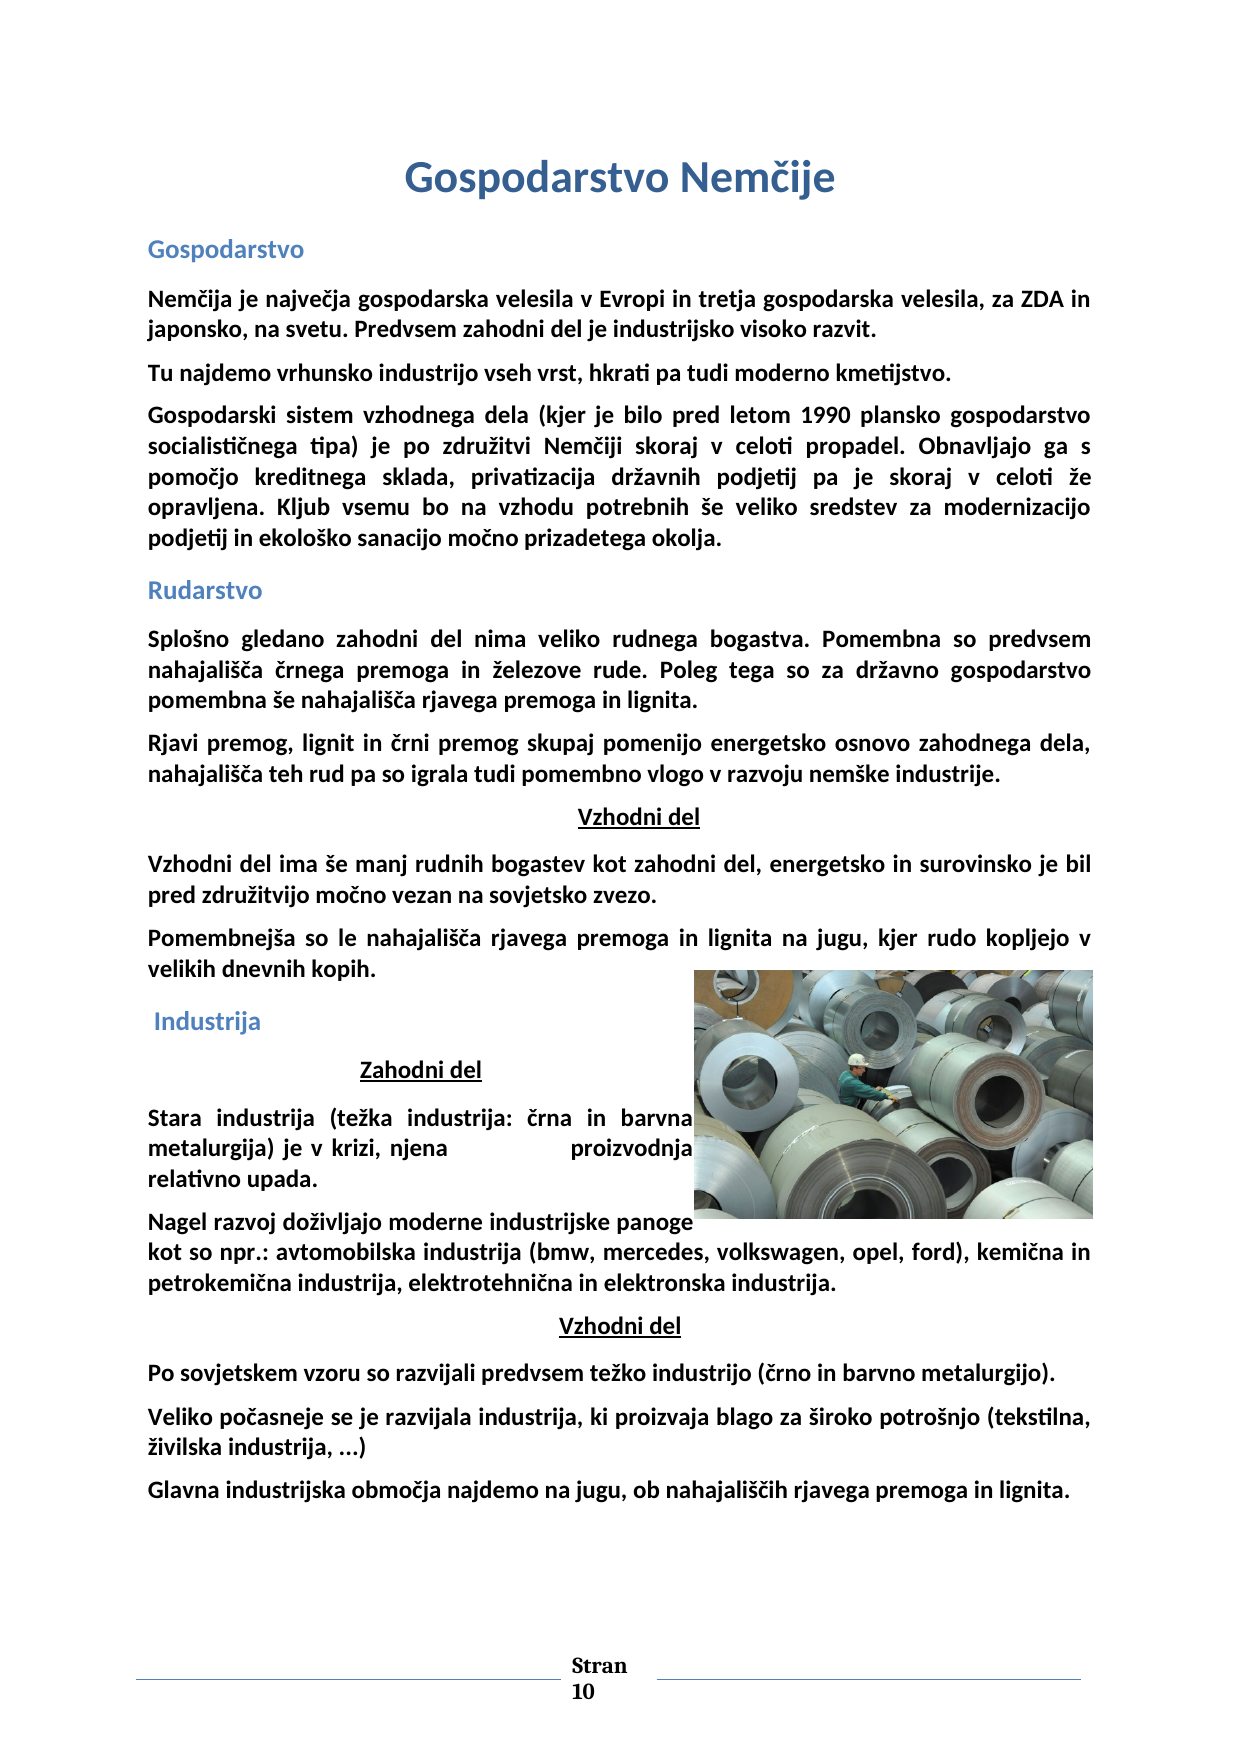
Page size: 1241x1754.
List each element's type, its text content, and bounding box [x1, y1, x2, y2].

text Glavna industrijska območja najdemo na jugu, ob nahajališčih rjavega premoga in lignita. [148, 1474, 1093, 1505]
text Nagel razvoj doživljajo moderne industrijske panoge kot so npr.: avtomobilska industrija (bmw, mercedes, volkswagen, opel, ford), kemična in petrokemična industrija, elektrotehnična in elektronska industrija. [148, 1206, 1093, 1298]
subtitle Gospodarstvo Nemčije [148, 148, 1093, 203]
text Pomembnejša so le nahajališča rjavega premoga in lignita na jugu, kjer rudo kopljejo v velikih dnevnih kopih. [148, 922, 1093, 983]
subtitle Gospodarstvo [148, 233, 1093, 266]
text Po sovjetskem vzoru so razvijali predvsem težko industrijo (črno in barvno metalurgijo). [148, 1358, 1093, 1388]
text Veliko počasneje se je razvijala industrija, ki proizvaja blago za široko potrošnjo (tekstilna, živilska industrija, ...) [148, 1401, 1093, 1462]
text Gospodarski sistem vzhodnega dela (kjer je bilo pred letom 1990 plansko gospodarstvo socialističnega tipa) je po združitvi Nemčiji skoraj v celoti propadel. Obnavljajo ga s pomočjo kreditnega sklada, privatizacija državnih podjetij pa je skoraj v celoti že opravljena. Kljub vsemu bo na vzhodu potrebnih še veliko sredstev za modernizacijo podjetij in ekološko sanacijo močno prizadetega okolja. [148, 400, 1093, 552]
subtitle Rudarstvo [148, 573, 1093, 606]
text Stara industrija (težka industrija: črna in barvna metalurgija) je v krizi, njena proizvodnja relativno upada. [148, 1102, 694, 1193]
text Vzhodni del ima še manj rudnih bogastev kot zahodni del, energetsko in surovinsko je bil pred združitvijo močno vezan na sovjetsko zvezo. [148, 849, 1093, 910]
text Nemčija je največja gospodarska velesila v Evropi in tretja gospodarska velesila, za ZDA in japonsko, na svetu. Predvsem zahodni del je industrijsko visoko razvit. [148, 283, 1093, 344]
text Rjavi premog, lignit in črni premog skupaj pomenijo energetsko osnovo zahodnega dela, nahajališča teh rud pa so igrala tudi pomembno vlogo v razvoju nemške industrije. [148, 728, 1093, 789]
text Vzhodni del [148, 1310, 1093, 1341]
picture [694, 970, 1093, 1219]
text Vzhodni del [185, 801, 1093, 832]
text Zahodni del [148, 1054, 694, 1085]
text Splošno gledano zahodni del nima veliko rudnega bogastva. Pomembna so predvsem nahajališča črnega premoga in železove rude. Poleg tega so za državno gospodarstvo pomembna še nahajališča rjavega premoga in lignita. [148, 623, 1093, 715]
subtitle Industrija [148, 1004, 694, 1037]
text Tu najdemo vrhunsko industrijo vseh vrst, hkrati pa tudi moderno kmetijstvo. [148, 357, 1093, 387]
